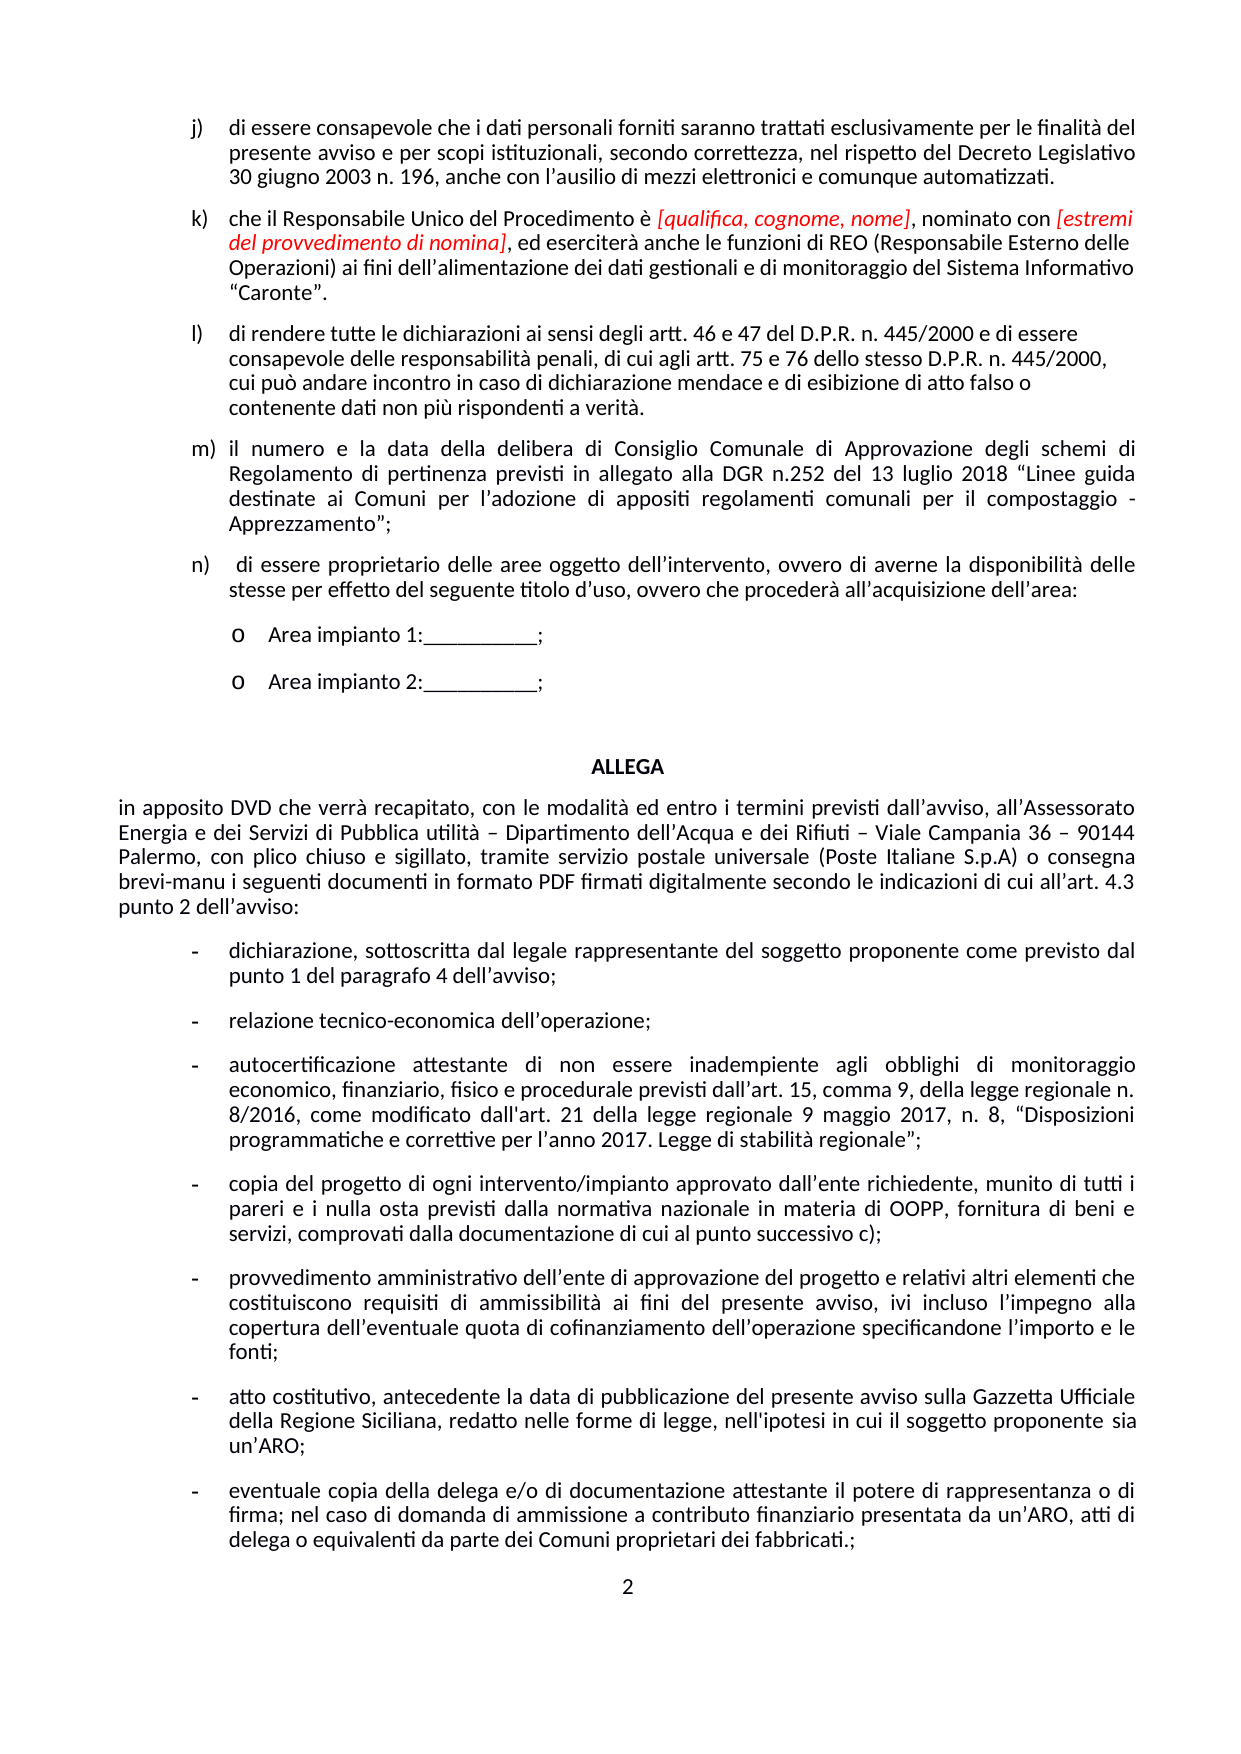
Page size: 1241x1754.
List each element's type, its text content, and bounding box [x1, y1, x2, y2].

text in apposito DVD che verrà recapitato, con le modalità ed entro i termini previsti dall’avviso, all’Assessorato Energia e dei Servizi di Pubblica utilità – Dipartimento dell’Acqua e dei Rifiuti – Viale Campania 36 – 90144 Palermo, con plico chiuso e sigillato, tramite servizio postale universale (Poste Italiane S.p.A) o consegna brevi-manu i seguenti documenti in formato PDF firmati digitalmente secondo le indicazioni di cui all’art. 4.3 punto 2 dell’avviso: [118, 798, 1137, 920]
list copia del progetto di ogni intervento/impianto approvato dall’ente richiedente, munito di tutti i pareri e i nulla osta previsti dalla normativa nazionale in materia di OOPP, fornitura di beni e servizi, comprovati dalla documentazione di cui al punto successivo c); [191, 1171, 1137, 1247]
list di essere consapevole che i dati personali forniti saranno trattati esclusivamente per le finalità del presente avviso e per scopi istituzionali, secondo correttezza, nel rispetto del Decreto Legislativo 30 giugno 2003 n. 196, anche con l’ausilio di mezzi elettronici e comunque automatizzati. [191, 118, 1137, 190]
list eventuale copia della delega e/o di documentazione attestante il potere di rappresentanza o di firma; nel caso di domanda di ammissione a contributo finanziario presentata da un’ARO, atti di delega o equivalenti da parte dei Comuni proprietari dei fabbricati.; [191, 1478, 1137, 1553]
list che il Responsabile Unico del Procedimento è [qualifica, cognome, nome], nominato con [estremi del provvedimento di nomina], ed eserciterà anche le funzioni di REO (Responsabile Esterno delle Operazioni) ai fini dell’alimentazione dei dati gestionali e di monitoraggio del Sistema Informativo “Caronte”. [191, 209, 1137, 306]
list di essere proprietario delle aree oggetto dell’intervento, ovvero di averne la disponibilità delle stesse per effetto del seguente titolo d’uso, ovvero che procederà all’acquisizione dell’area: [191, 555, 1137, 603]
list provvedimento amministrativo dell’ente di approvazione del progetto e relativi altri elementi che costituiscono requisiti di ammissibilità ai fini del presente avviso, ivi incluso l’impegno alla copertura dell’eventuale quota di cofinanziamento dell’operazione specificandone l’importo e le fonti; [191, 1265, 1137, 1365]
list dichiarazione, sottoscritta dal legale rappresentante del soggetto proponente come previsto dal punto 1 del paragrafo 4 dell’avviso; [191, 938, 1137, 989]
list autocertificazione attestante di non essere inadempiente agli obblighi di monitoraggio economico, finanziario, fisico e procedurale previsti dall’art. 15, comma 9, della legge regionale n. 8/2016, come modificato dall'art. 21 della legge regionale 9 maggio 2017, n. 8, “Disposizioni programmatiche e correttive per l’anno 2017. Legge di stabilità regionale”; [191, 1052, 1137, 1153]
list di rendere tutte le dichiarazioni ai sensi degli artt. 46 e 47 del D.P.R. n. 445/2000 e di essere consapevole delle responsabilità penali, di cui agli artt. 75 e 76 dello stesso D.P.R. n. 445/2000, cui può andare incontro in caso di dichiarazione mendace e di esibizione di atto falso o contenente dati non più rispondenti a verità. [191, 324, 1137, 421]
text ALLEGA [118, 757, 1137, 780]
list Area impianto 2:__________; [231, 668, 1137, 697]
list il numero e la data della delibera di Consiglio Comunale di Approvazione degli schemi di Regolamento di pertinenza previsti in allegato alla DGR n.252 del 13 luglio 2018 “Linee guida destinate ai Comuni per l’adozione di appositi regolamenti comunali per il compostaggio - Apprezzamento”; [191, 440, 1137, 537]
list relazione tecnico-economica dell’operazione; [191, 1008, 1137, 1034]
list Area impianto 1:__________; [231, 621, 1137, 649]
list atto costitutivo, antecedente la data di pubblicazione del presente avviso sulla Gazzetta Ufficiale della Regione Siciliana, redatto nelle forme di legge, nell'ipotesi in cui il soggetto proponente sia un’ARO; [191, 1384, 1137, 1459]
